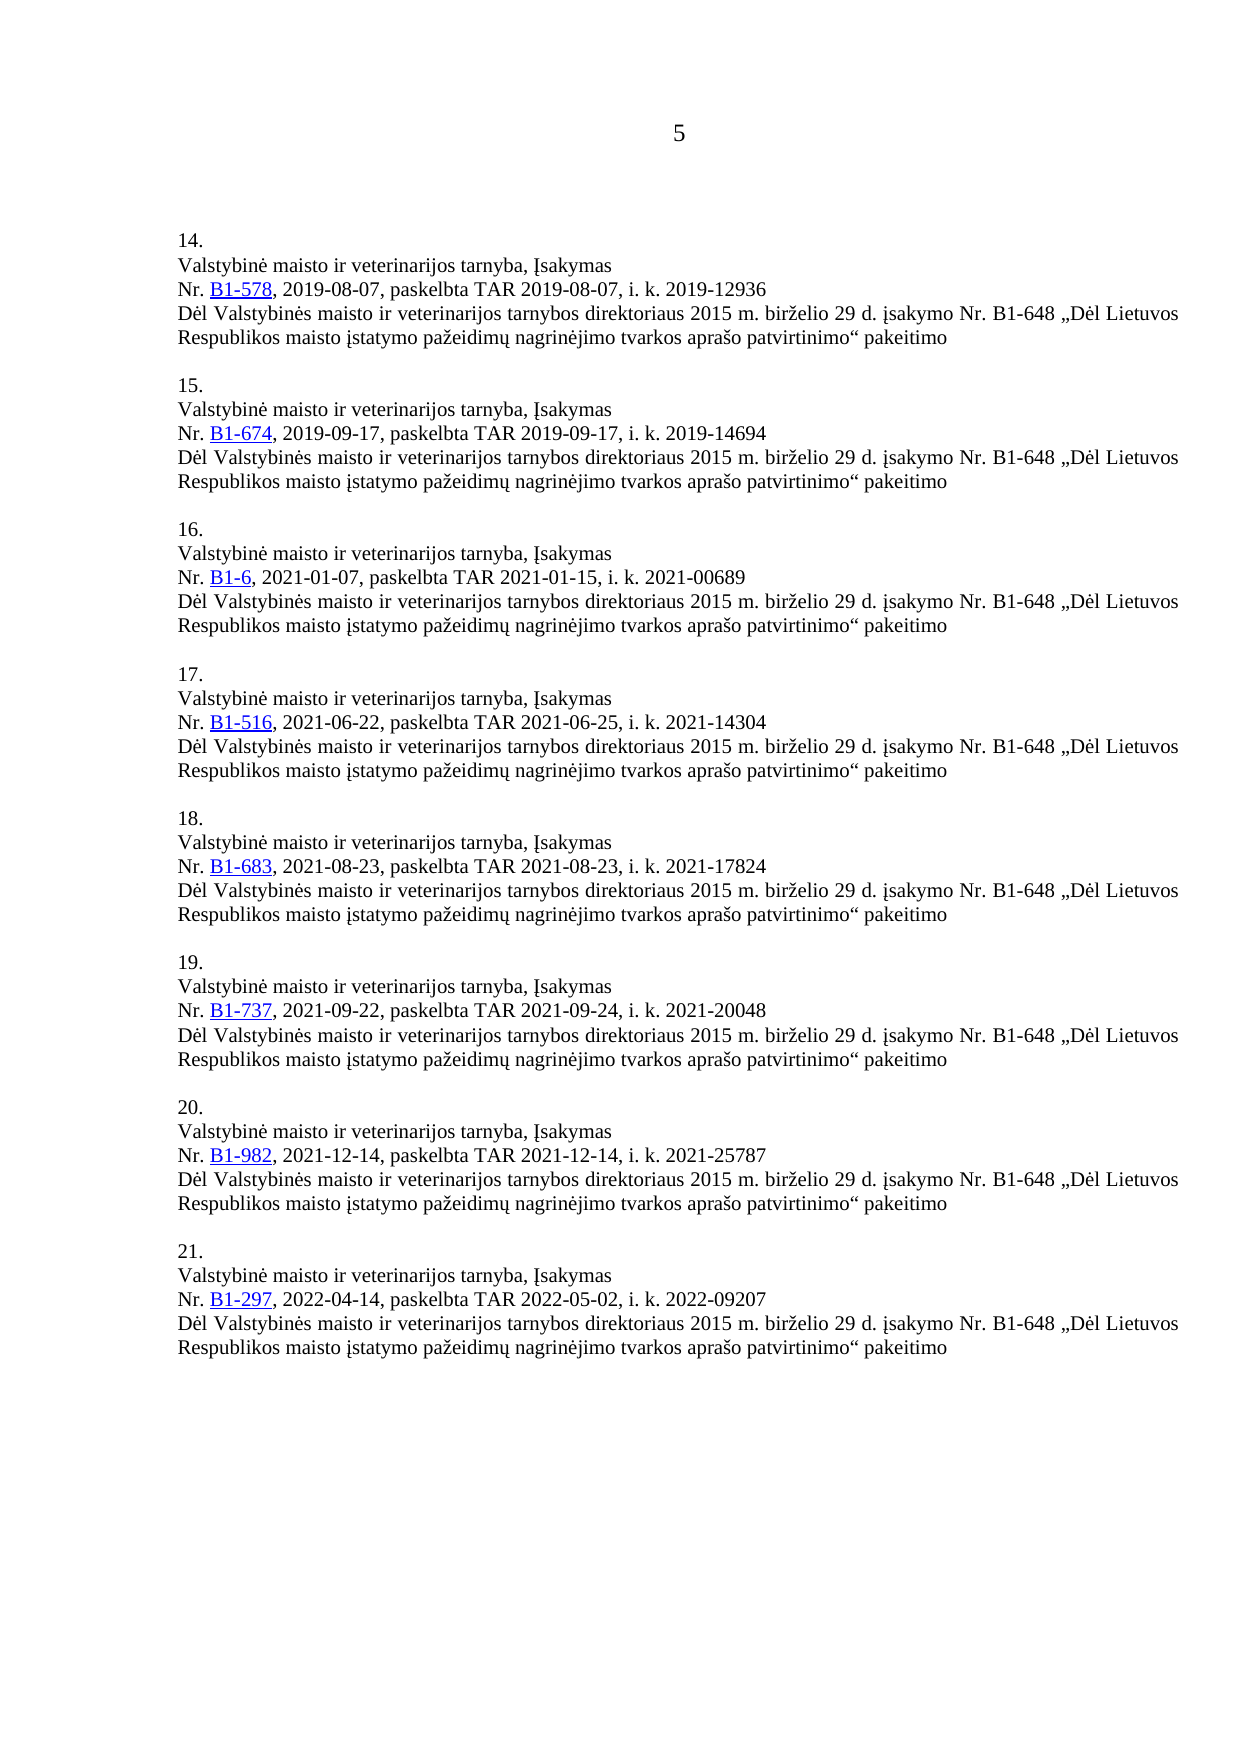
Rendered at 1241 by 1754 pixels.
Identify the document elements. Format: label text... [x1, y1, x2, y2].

text Nr. B1-578, 2019-08-07, paskelbta TAR 2019-08-07, i. k. 2019-12936 [177, 277, 1181, 301]
text Dėl Valstybinės maisto ir veterinarijos tarnybos direktoriaus 2015 m. birželio 29 d. įsakymo Nr. B1-648 „Dėl Lietuvos Respublikos maisto įstatymo pažeidimų nagrinėjimo tvarkos aprašo patvirtinimo“ pakeitimo [177, 1022, 1181, 1071]
text Valstybinė maisto ir veterinarijos tarnyba, Įsakymas [177, 1263, 1181, 1287]
text 14. [177, 228, 1181, 252]
text Nr. B1-674, 2019-09-17, paskelbta TAR 2019-09-17, i. k. 2019-14694 [177, 421, 1181, 445]
text Dėl Valstybinės maisto ir veterinarijos tarnybos direktoriaus 2015 m. birželio 29 d. įsakymo Nr. B1-648 „Dėl Lietuvos Respublikos maisto įstatymo pažeidimų nagrinėjimo tvarkos aprašo patvirtinimo“ pakeitimo [177, 878, 1181, 926]
text Nr. B1-297, 2022-04-14, paskelbta TAR 2022-05-02, i. k. 2022-09207 [177, 1287, 1181, 1311]
text 16. [177, 517, 1181, 541]
text Valstybinė maisto ir veterinarijos tarnyba, Įsakymas [177, 541, 1181, 565]
text 19. [177, 950, 1181, 974]
text Dėl Valstybinės maisto ir veterinarijos tarnybos direktoriaus 2015 m. birželio 29 d. įsakymo Nr. B1-648 „Dėl Lietuvos Respublikos maisto įstatymo pažeidimų nagrinėjimo tvarkos aprašo patvirtinimo“ pakeitimo [177, 734, 1181, 782]
text Nr. B1-982, 2021-12-14, paskelbta TAR 2021-12-14, i. k. 2021-25787 [177, 1143, 1181, 1167]
text Valstybinė maisto ir veterinarijos tarnyba, Įsakymas [177, 252, 1181, 277]
text Nr. B1-516, 2021-06-22, paskelbta TAR 2021-06-25, i. k. 2021-14304 [177, 710, 1181, 734]
text Nr. B1-683, 2021-08-23, paskelbta TAR 2021-08-23, i. k. 2021-17824 [177, 854, 1181, 878]
text Nr. B1-6, 2021-01-07, paskelbta TAR 2021-01-15, i. k. 2021-00689 [177, 565, 1181, 589]
text Valstybinė maisto ir veterinarijos tarnyba, Įsakymas [177, 397, 1181, 421]
text Dėl Valstybinės maisto ir veterinarijos tarnybos direktoriaus 2015 m. birželio 29 d. įsakymo Nr. B1-648 „Dėl Lietuvos Respublikos maisto įstatymo pažeidimų nagrinėjimo tvarkos aprašo patvirtinimo“ pakeitimo [177, 301, 1181, 349]
text Dėl Valstybinės maisto ir veterinarijos tarnybos direktoriaus 2015 m. birželio 29 d. įsakymo Nr. B1-648 „Dėl Lietuvos Respublikos maisto įstatymo pažeidimų nagrinėjimo tvarkos aprašo patvirtinimo“ pakeitimo [177, 445, 1181, 493]
text Dėl Valstybinės maisto ir veterinarijos tarnybos direktoriaus 2015 m. birželio 29 d. įsakymo Nr. B1-648 „Dėl Lietuvos Respublikos maisto įstatymo pažeidimų nagrinėjimo tvarkos aprašo patvirtinimo“ pakeitimo [177, 589, 1181, 637]
text Valstybinė maisto ir veterinarijos tarnyba, Įsakymas [177, 974, 1181, 998]
text 15. [177, 373, 1181, 397]
text Valstybinė maisto ir veterinarijos tarnyba, Įsakymas [177, 830, 1181, 854]
text Dėl Valstybinės maisto ir veterinarijos tarnybos direktoriaus 2015 m. birželio 29 d. įsakymo Nr. B1-648 „Dėl Lietuvos Respublikos maisto įstatymo pažeidimų nagrinėjimo tvarkos aprašo patvirtinimo“ pakeitimo [177, 1167, 1181, 1215]
text 20. [177, 1095, 1181, 1119]
text Valstybinė maisto ir veterinarijos tarnyba, Įsakymas [177, 1119, 1181, 1143]
text 17. [177, 662, 1181, 686]
text 21. [177, 1239, 1181, 1263]
text Nr. B1-737, 2021-09-22, paskelbta TAR 2021-09-24, i. k. 2021-20048 [177, 998, 1181, 1022]
text Dėl Valstybinės maisto ir veterinarijos tarnybos direktoriaus 2015 m. birželio 29 d. įsakymo Nr. B1-648 „Dėl Lietuvos Respublikos maisto įstatymo pažeidimų nagrinėjimo tvarkos aprašo patvirtinimo“ pakeitimo [177, 1311, 1181, 1359]
text Valstybinė maisto ir veterinarijos tarnyba, Įsakymas [177, 686, 1181, 710]
text 18. [177, 806, 1181, 830]
